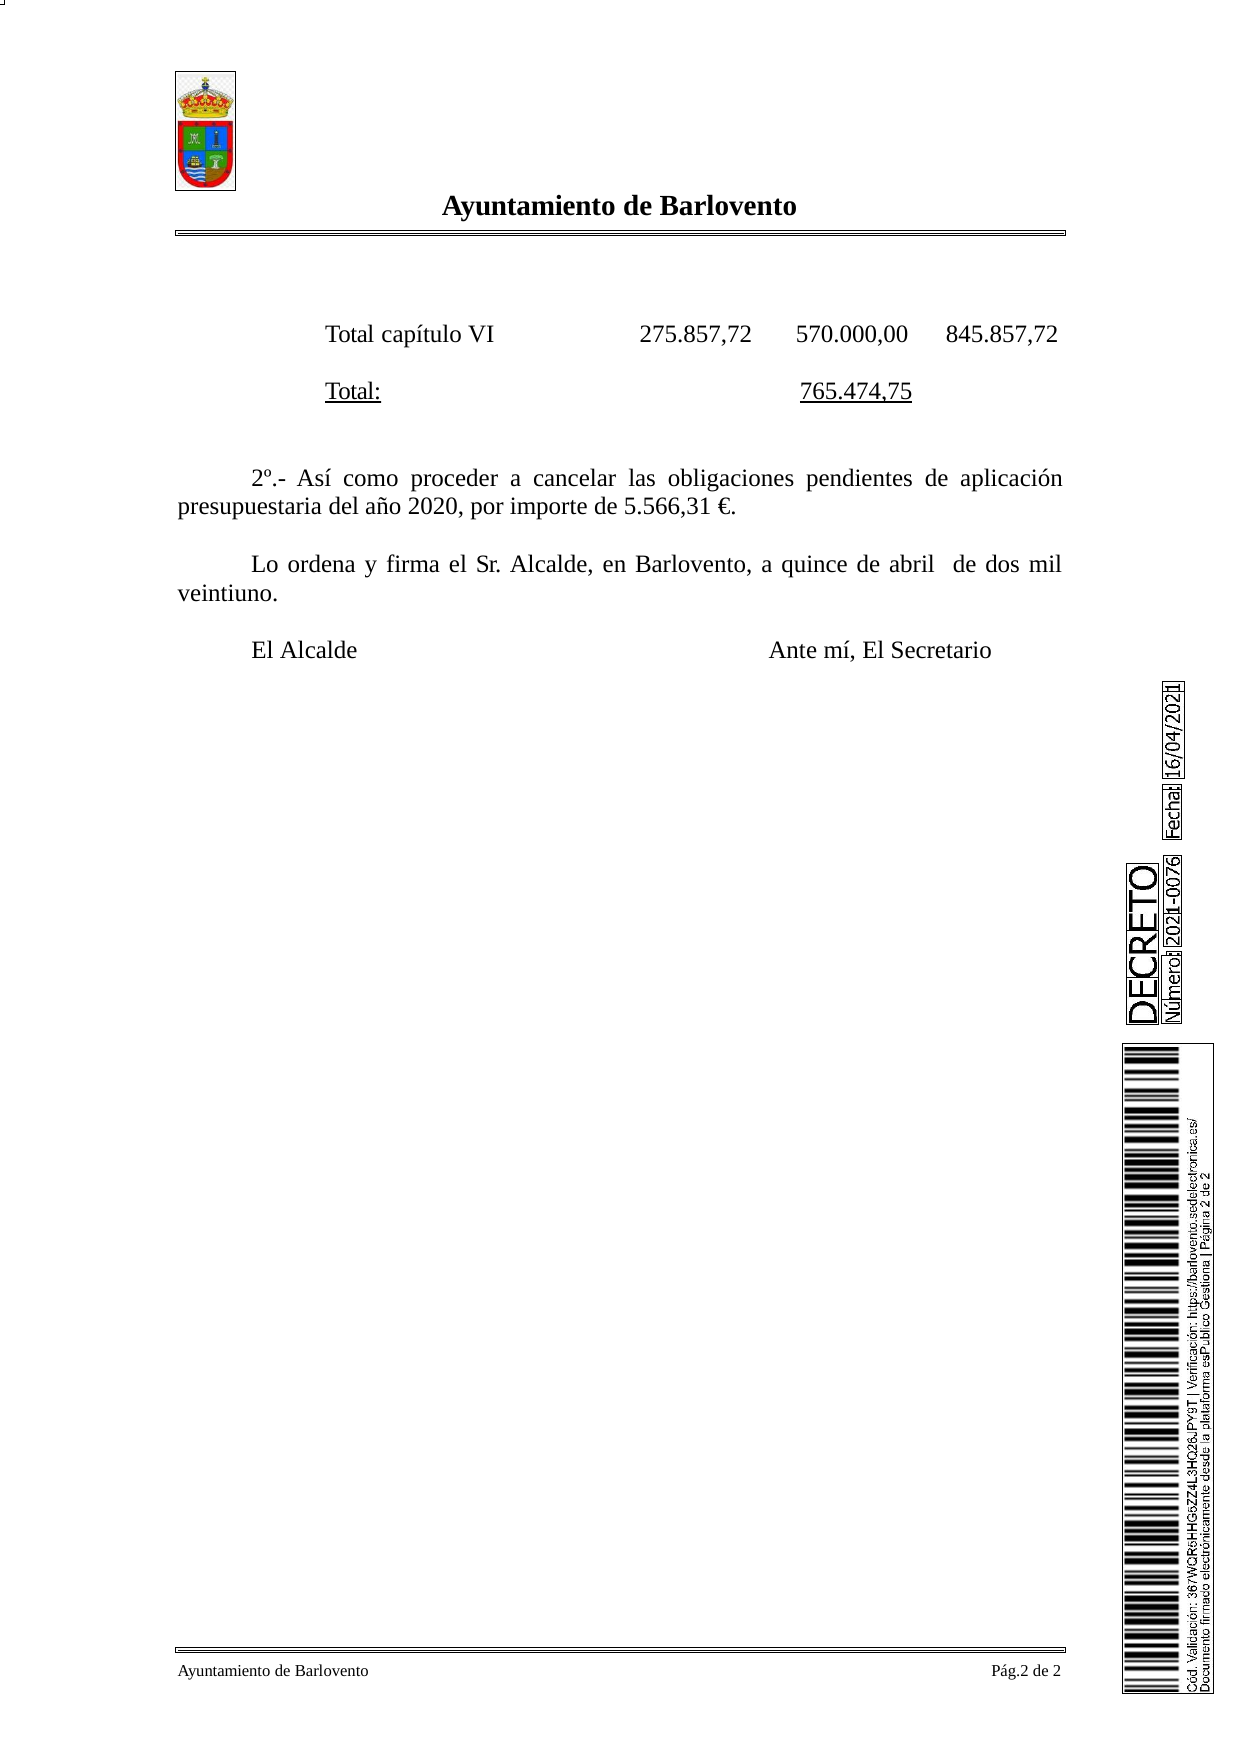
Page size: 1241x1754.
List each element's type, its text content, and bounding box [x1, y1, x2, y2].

picture [1163, 785, 1181, 789]
text 2 [251, 464, 264, 492]
picture [1123, 1044, 1213, 1693]
text Total capítulo VI [325, 320, 520, 348]
text presupuestaria del año 2020, por importe de 5.566,31 €. [177, 493, 761, 520]
picture [176, 1648, 1065, 1652]
text Ayuntamiento de Barlovento [442, 189, 824, 222]
picture [1163, 790, 1181, 839]
picture [1127, 864, 1158, 930]
text Lo ordena y firma el Sr. Alcalde, en Barlovento, a quince de abril de dos mil [251, 550, 1086, 578]
text Ante mí, El Secretario [768, 636, 1017, 664]
text 765.474,75 [799, 378, 937, 405]
text º.- Así como proceder a cancelar las obligaciones pendientes de aplicación [264, 464, 1087, 492]
picture [1164, 914, 1181, 946]
text 845.857,72 [946, 320, 1083, 348]
picture [1162, 956, 1181, 999]
text Ayuntamiento de Barlovento [177, 1662, 394, 1680]
picture [1162, 1000, 1181, 1023]
picture [1164, 856, 1181, 913]
text Pág.2 de 2 [991, 1662, 1086, 1680]
picture [1163, 692, 1184, 778]
text 275.857,72 [639, 320, 777, 348]
text veintiuno. [177, 579, 1086, 607]
picture [1127, 931, 1158, 977]
picture [176, 72, 235, 190]
picture [176, 231, 1065, 235]
text Total: [325, 378, 520, 405]
picture [1163, 682, 1184, 691]
text El Alcalde [251, 636, 381, 664]
picture [1127, 978, 1158, 1024]
text 570.000,00 [796, 320, 937, 348]
